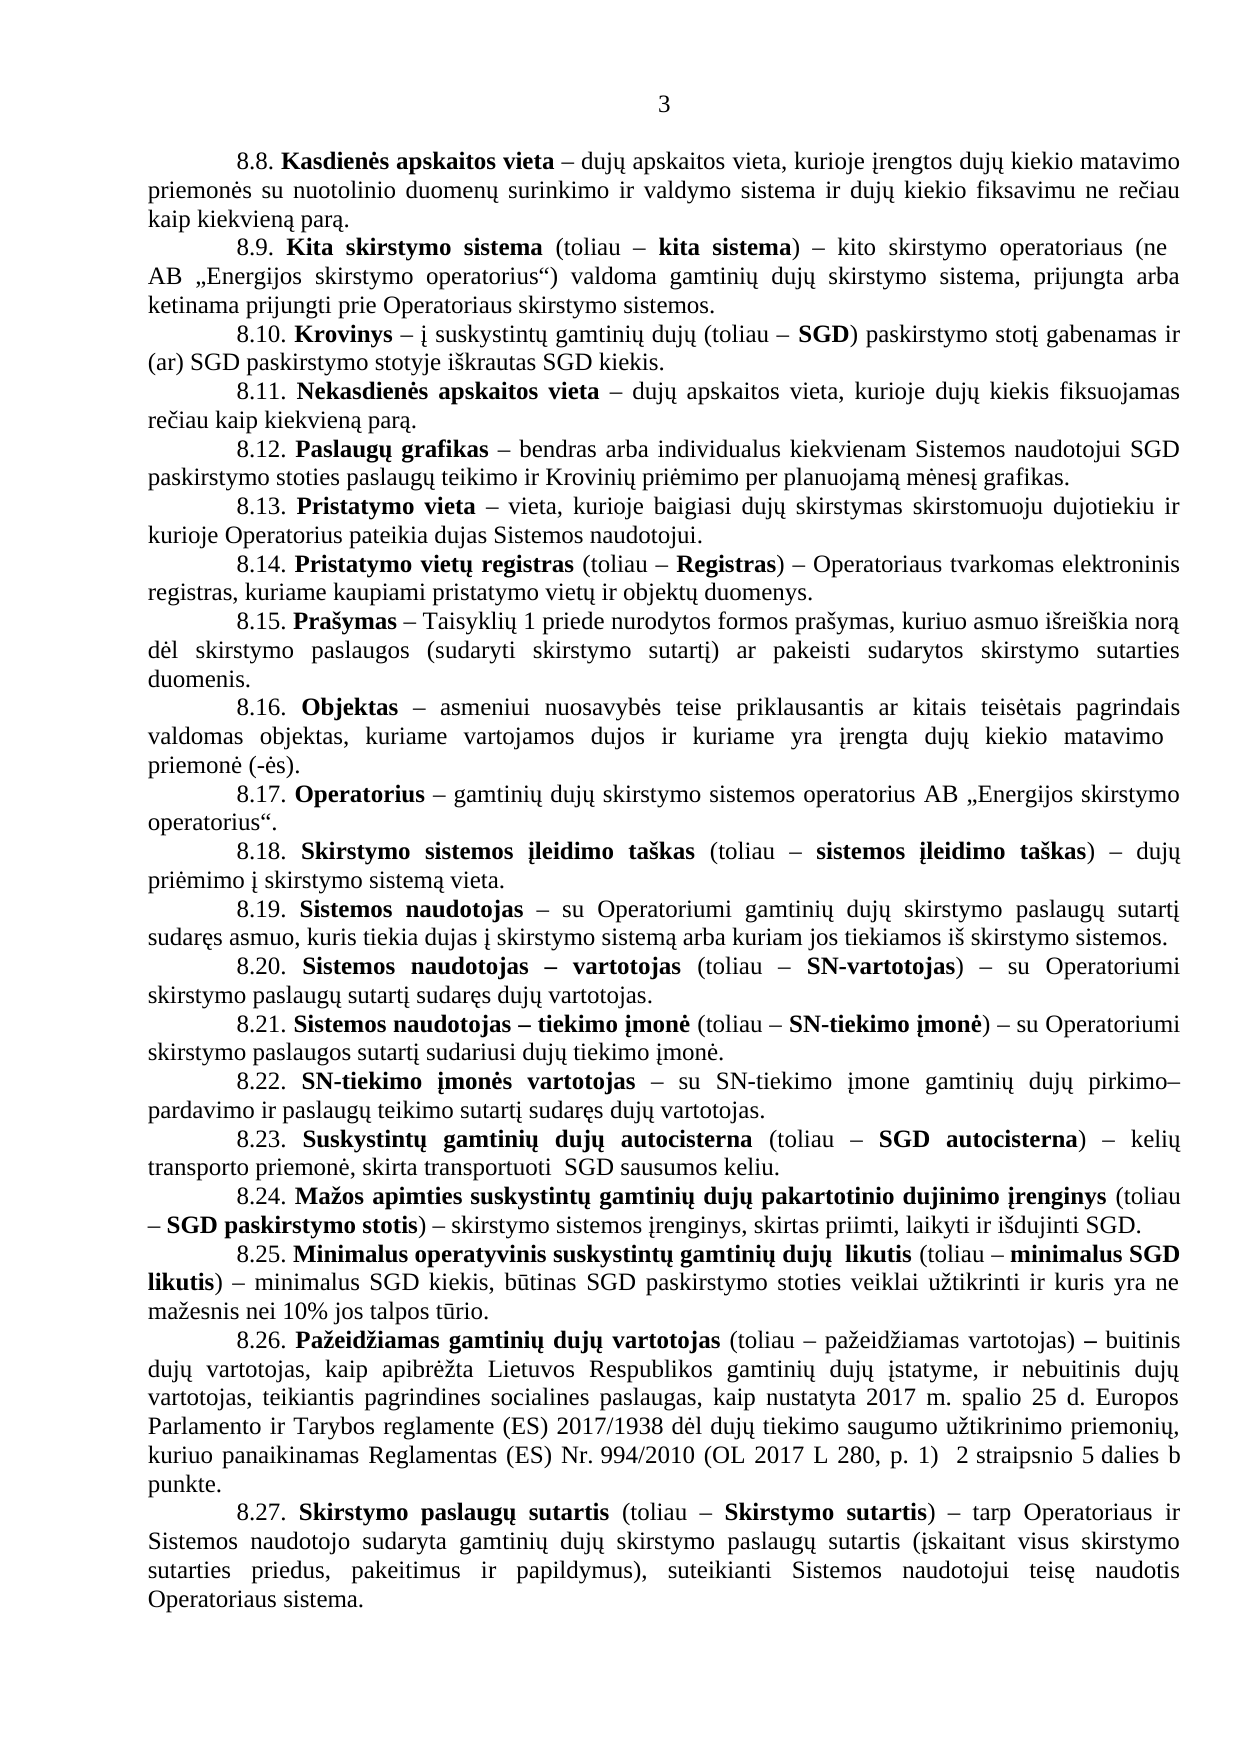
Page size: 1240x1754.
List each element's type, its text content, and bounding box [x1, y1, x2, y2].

text 8.27. Skirstymo paslaugų sutartis (toliau – Skirstymo sutartis) – tarp Operatoriaus ir Sistemos naudotojo sudaryta gamtinių dujų skirstymo paslaugų sutartis (įskaitant visus skirstymo sutarties priedus, pakeitimus ir papildymus), suteikianti Sistemos naudotojui teisę naudotis Operatoriaus sistema. [148, 1497, 1181, 1612]
text 8.13. Pristatymo vieta – vieta, kurioje baigiasi dujų skirstymas skirstomuoju dujotiekiu ir kurioje Operatorius pateikia dujas Sistemos naudotojui. [148, 491, 1181, 549]
text 8.12. Paslaugų grafikas – bendras arba individualus kiekvienam Sistemos naudotojui SGD paskirstymo stoties paslaugų teikimo ir Krovinių priėmimo per planuojamą mėnesį grafikas. [148, 434, 1181, 491]
text 8.14. Pristatymo vietų registras (toliau – Registras) – Operatoriaus tvarkomas elektroninis registras, kuriame kaupiami pristatymo vietų ir objektų duomenys. [148, 549, 1181, 606]
text 8.17. Operatorius – gamtinių dujų skirstymo sistemos operatorius AB „Energijos skirstymo operatorius“. [148, 779, 1181, 836]
text 8.19. Sistemos naudotojas – su Operatoriumi gamtinių dujų skirstymo paslaugų sutartį sudaręs asmuo, kuris tiekia dujas į skirstymo sistemą arba kuriam jos tiekiamos iš skirstymo sistemos. [148, 894, 1181, 951]
text 8.21. Sistemos naudotojas – tiekimo įmonė (toliau – SN-tiekimo įmonė) – su Operatoriumi skirstymo paslaugos sutartį sudariusi dujų tiekimo įmonė. [148, 1009, 1181, 1066]
text 8.11. Nekasdienės apskaitos vieta – dujų apskaitos vieta, kurioje dujų kiekis fiksuojamas rečiau kaip kiekvieną parą. [148, 376, 1181, 434]
text 8.16. Objektas – asmeniui nuosavybės teise priklausantis ar kitais teisėtais pagrindais valdomas objektas, kuriame vartojamos dujos ir kuriame yra įrengta dujų kiekio matavimo priemonė (-ės). [148, 692, 1181, 779]
text 8.24. Mažos apimties suskystintų gamtinių dujų pakartotinio dujinimo įrenginys (toliau – SGD paskirstymo stotis) – skirstymo sistemos įrenginys, skirtas priimti, laikyti ir išdujinti SGD. [148, 1181, 1181, 1239]
text 8.15. Prašymas – Taisyklių 1 priede nurodytos formos prašymas, kuriuo asmuo išreiškia norą dėl skirstymo paslaugos (sudaryti skirstymo sutartį) ar pakeisti sudarytos skirstymo sutarties duomenis. [148, 606, 1181, 692]
text 8.25. Minimalus operatyvinis suskystintų gamtinių dujų likutis (toliau – minimalus SGD likutis) – minimalus SGD kiekis, būtinas SGD paskirstymo stoties veiklai užtikrinti ir kuris yra ne mažesnis nei 10% jos talpos tūrio. [148, 1239, 1181, 1325]
text 8.22. SN-tiekimo įmonės vartotojas – su SN-tiekimo įmone gamtinių dujų pirkimo–pardavimo ir paslaugų teikimo sutartį sudaręs dujų vartotojas. [148, 1066, 1181, 1124]
text 8.8. Kasdienės apskaitos vieta – dujų apskaitos vieta, kurioje įrengtos dujų kiekio matavimo priemonės su nuotolinio duomenų surinkimo ir valdymo sistema ir dujų kiekio fiksavimu ne rečiau kaip kiekvieną parą. [148, 146, 1181, 232]
text 8.9. Kita skirstymo sistema (toliau – kita sistema) – kito skirstymo operatoriaus (ne AB „Energijos skirstymo operatorius“) valdoma gamtinių dujų skirstymo sistema, prijungta arba ketinama prijungti prie Operatoriaus skirstymo sistemos. [148, 232, 1181, 319]
text 8.18. Skirstymo sistemos įleidimo taškas (toliau – sistemos įleidimo taškas) – dujų priėmimo į skirstymo sistemą vieta. [148, 836, 1181, 894]
text 8.26. Pažeidžiamas gamtinių dujų vartotojas (toliau – pažeidžiamas vartotojas) – buitinis dujų vartotojas, kaip apibrėžta Lietuvos Respublikos gamtinių dujų įstatyme, ir nebuitinis dujų vartotojas, teikiantis pagrindines socialines paslaugas, kaip nustatyta 2017 m. spalio 25 d. Europos Parlamento ir Tarybos reglamente (ES) 2017/1938 dėl dujų tiekimo saugumo užtikrinimo priemonių, kuriuo panaikinamas Reglamentas (ES) Nr. 994/2010 (OL 2017 L 280, p. 1) 2 straipsnio 5 dalies b punkte. [148, 1325, 1181, 1497]
text 8.10. Krovinys – į suskystintų gamtinių dujų (toliau – SGD) paskirstymo stotį gabenamas ir (ar) SGD paskirstymo stotyje iškrautas SGD kiekis. [148, 319, 1181, 376]
text 8.23. Suskystintų gamtinių dujų autocisterna (toliau – SGD autocisterna) – kelių transporto priemonė, skirta transportuoti SGD sausumos keliu. [148, 1124, 1181, 1181]
text 8.20. Sistemos naudotojas – vartotojas (toliau – SN-vartotojas) – su Operatoriumi skirstymo paslaugų sutartį sudaręs dujų vartotojas. [148, 951, 1181, 1009]
